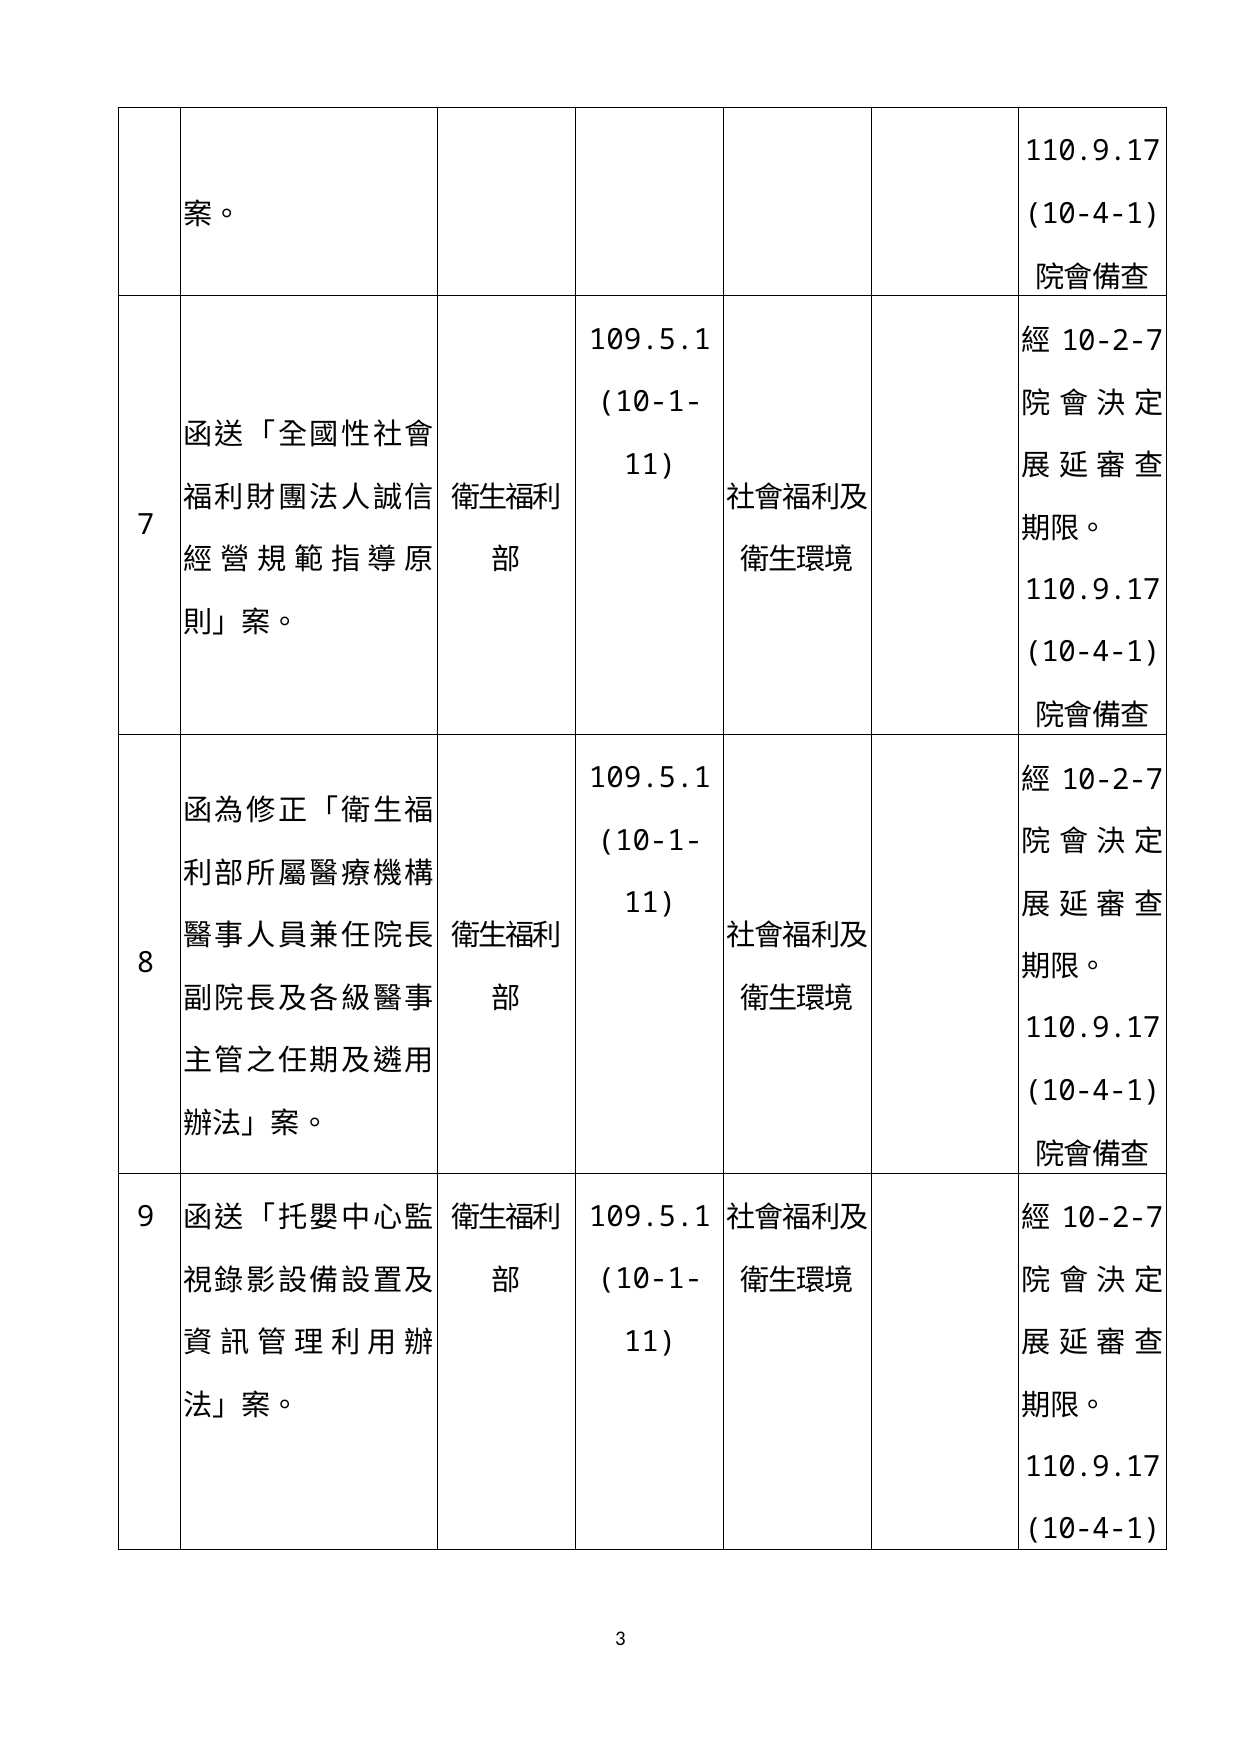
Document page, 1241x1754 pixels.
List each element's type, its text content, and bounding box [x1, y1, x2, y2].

table_cell [576, 108, 723, 295]
table_cell 109.5.1 (10-1-11) [576, 1174, 723, 1548]
table_cell 社會福利及衛生環境 [724, 735, 871, 1172]
table_cell 函為修正「衛生福利部所屬醫療機構醫事人員兼任院長副院長及各級醫事主管之任期及遴用辦法」案。 [181, 735, 437, 1172]
table_cell [119, 296, 180, 734]
table_cell 社會福利及衛生環境 [724, 296, 871, 734]
table_cell 109.5.1 (10-1-11) [576, 735, 723, 1172]
table_cell [724, 108, 871, 295]
table_cell 社會福利及衛生環境 [724, 1174, 871, 1548]
table_cell 經10-2-7院會決定展延審查期限。 110.9.17 (10-4-1) 院會備查 [1019, 735, 1166, 1172]
table_cell [872, 108, 1018, 295]
table_cell 衛生福利部 [438, 735, 575, 1172]
table_cell [438, 108, 575, 295]
table_cell 函送「全國性社會福利財團法人誠信經營規範指導原則」案。 [181, 296, 437, 734]
table_cell [119, 735, 180, 1172]
table_cell 經10-2-7院會決定展延審查期限。 110.9.17 (10-4-1) [1019, 1174, 1166, 1548]
table_cell [119, 1174, 180, 1548]
table_cell [872, 296, 1018, 734]
table_cell 衛生福利部 [438, 1174, 575, 1548]
table_cell [872, 1174, 1018, 1548]
table_cell [872, 735, 1018, 1172]
table_cell 經10-2-7院會決定展延審查期限。 110.9.17 (10-4-1) 院會備查 [1019, 296, 1166, 734]
table_cell [119, 108, 180, 295]
table_cell 109.5.1 (10-1-11) [576, 296, 723, 734]
table_cell 案。 [181, 108, 437, 295]
table_cell 110.9.17 (10-4-1) 院會備查 [1019, 108, 1166, 295]
table_cell 函送「托嬰中心監視錄影設備設置及資訊管理利用辦法」案。 [181, 1174, 437, 1548]
table_cell 衛生福利部 [438, 296, 575, 734]
